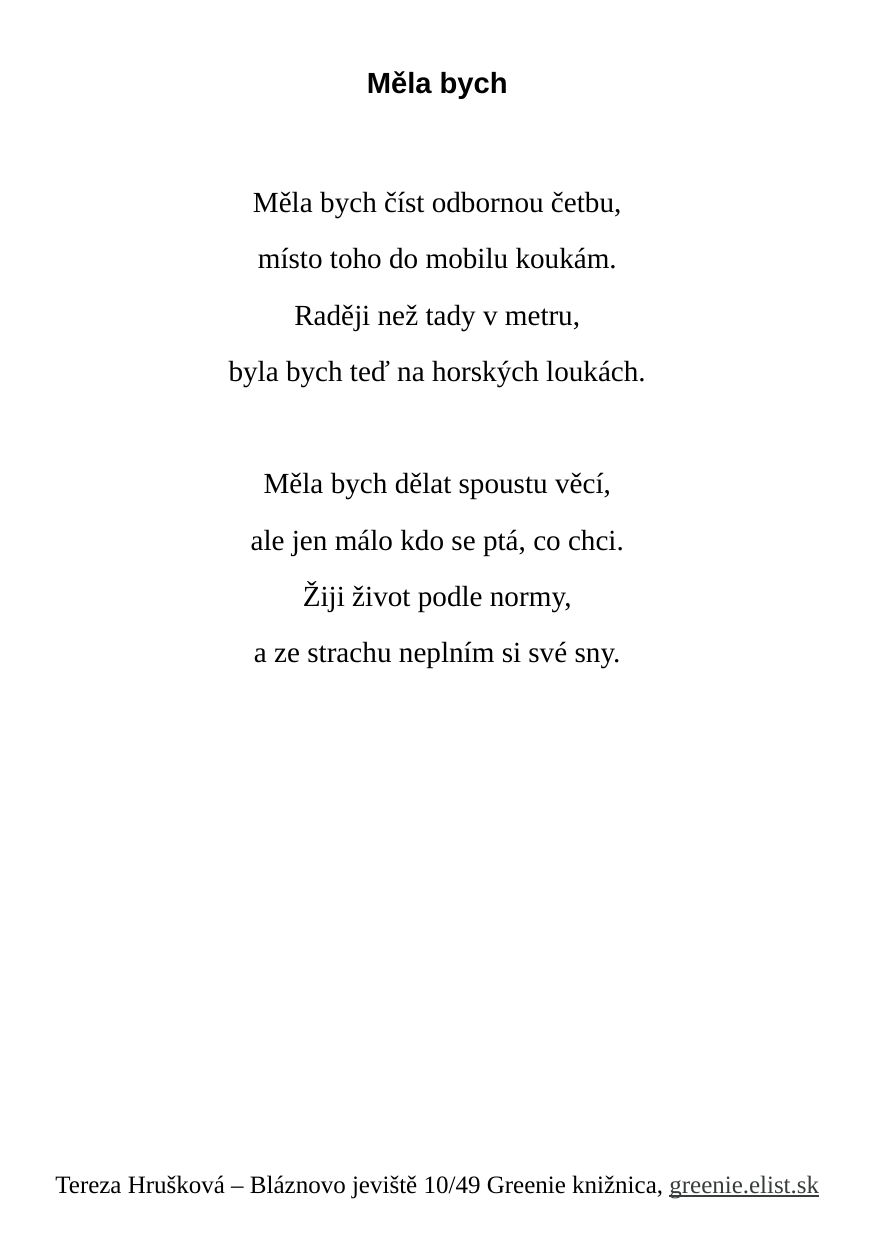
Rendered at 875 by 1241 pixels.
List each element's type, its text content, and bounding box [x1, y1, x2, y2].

text ale jen málo kdo se ptá, co chci. [41, 523, 833, 556]
text Žiji život podle normy, [41, 579, 833, 613]
text Měla bych dělat spoustu věcí, [41, 467, 833, 500]
text Měla bych číst odbornou četbu, [41, 185, 833, 219]
text místo toho do mobilu koukám. [41, 242, 833, 275]
text Raději než tady v metru, [41, 298, 833, 331]
text a ze strachu neplním si své sny. [41, 635, 833, 669]
subtitle Měla bych [41, 66, 833, 100]
text byla bych teď na horských loukách. [41, 354, 833, 388]
